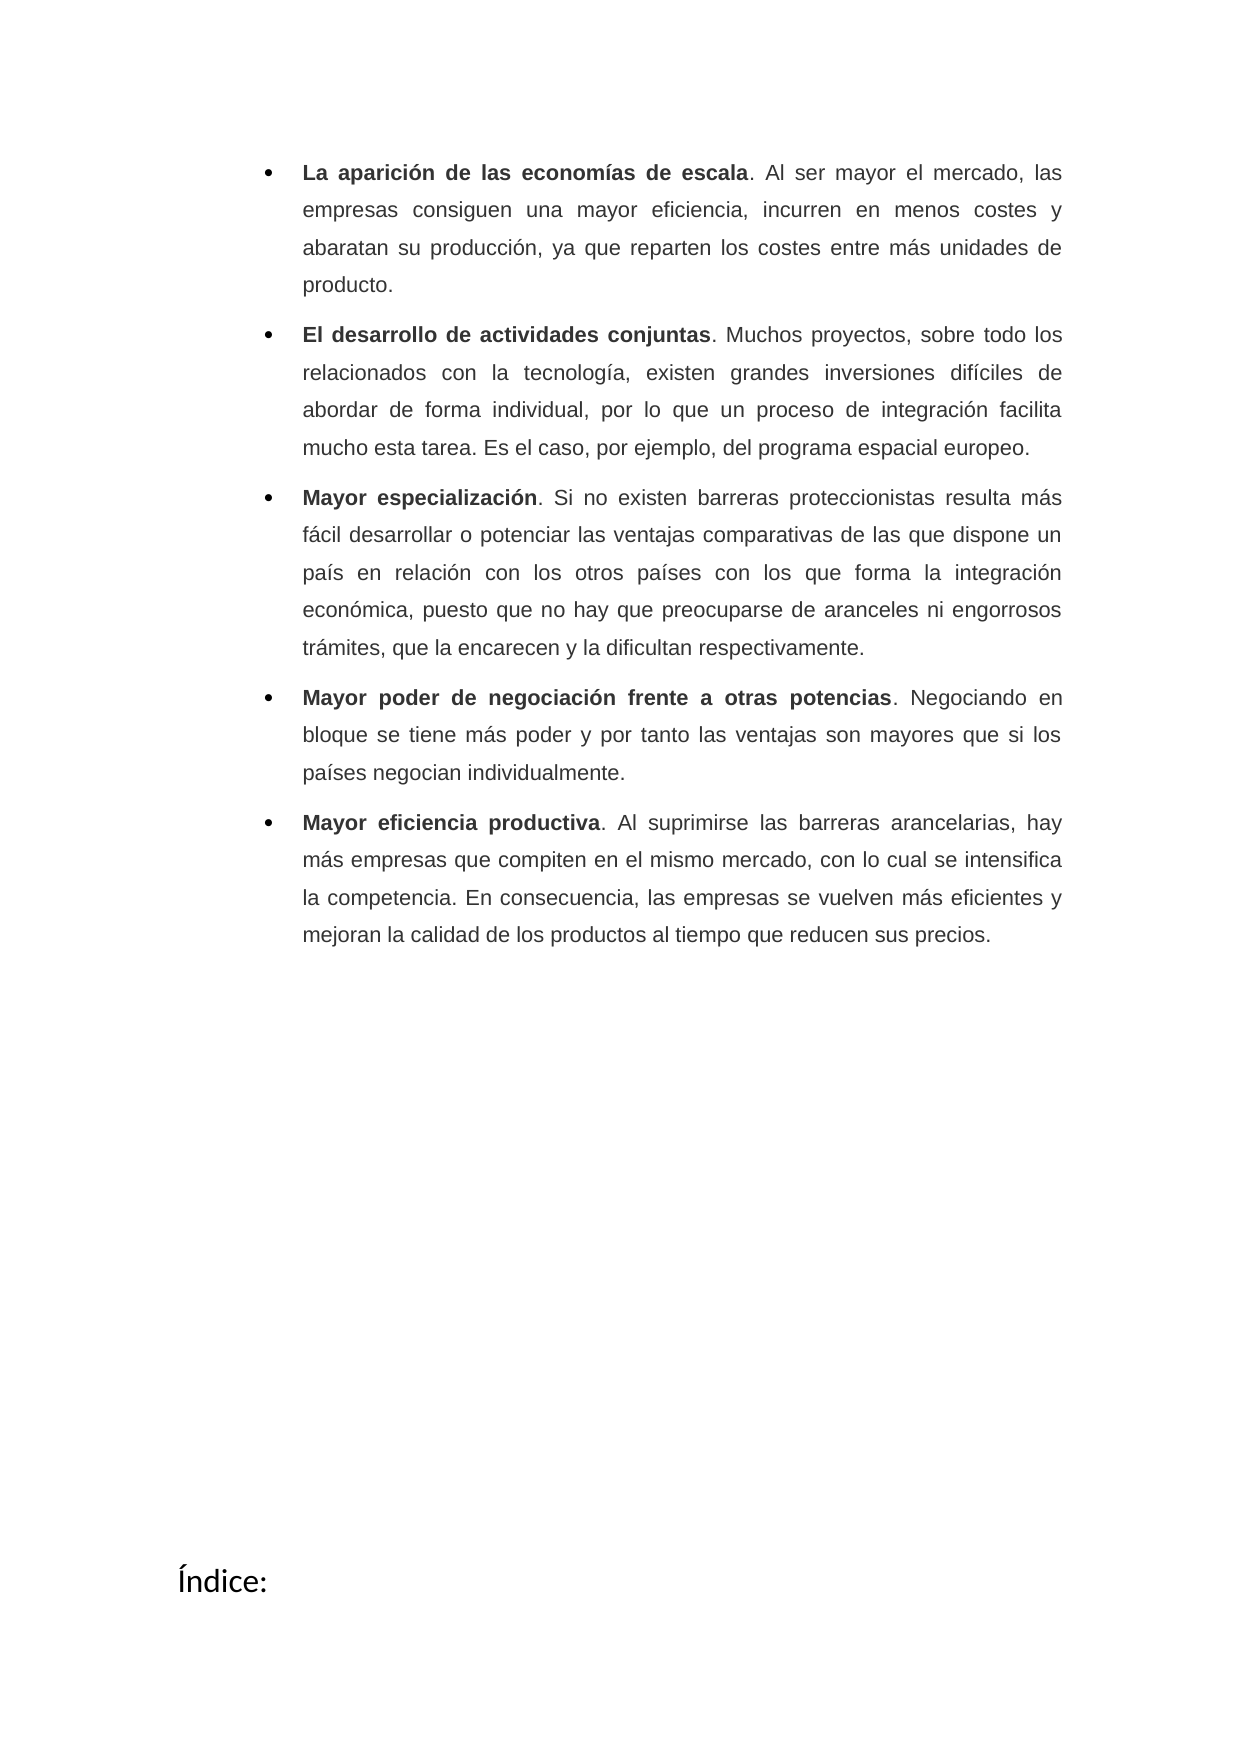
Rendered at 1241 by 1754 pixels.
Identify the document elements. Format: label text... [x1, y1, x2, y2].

list Mayor poder de negociación frente a otras potencias. Negociando en bloque se tiene más poder y por tanto las ventajas son mayores que si los países negocian individualmente. [265, 673, 1063, 785]
text Índice: [177, 1560, 1063, 1601]
list Mayor especialización. Si no existen barreras proteccionistas resulta más fácil desarrollar o potenciar las ventajas comparativas de las que dispone un país en relación con los otros países con los que forma la integración económica, puesto que no hay que preocuparse de aranceles ni engorrosos trámites, que la encarecen y la dificultan respectivamente. [265, 473, 1063, 660]
list Mayor eficiencia productiva. Al suprimirse las barreras arancelarias, hay más empresas que compiten en el mismo mercado, con lo cual se intensifica la competencia. En consecuencia, las empresas se vuelven más eficientes y mejoran la calidad de los productos al tiempo que reducen sus precios. [265, 798, 1063, 948]
list El desarrollo de actividades conjuntas. Muchos proyectos, sobre todo los relacionados con la tecnología, existen grandes inversiones difíciles de abordar de forma individual, por lo que un proceso de integración facilita mucho esta tarea. Es el caso, por ejemplo, del programa espacial europeo. [265, 310, 1063, 460]
list La aparición de las economías de escala. Al ser mayor el mercado, las empresas consiguen una mayor eficiencia, incurren en menos costes y abaratan su producción, ya que reparten los costes entre más unidades de producto. [265, 148, 1063, 298]
